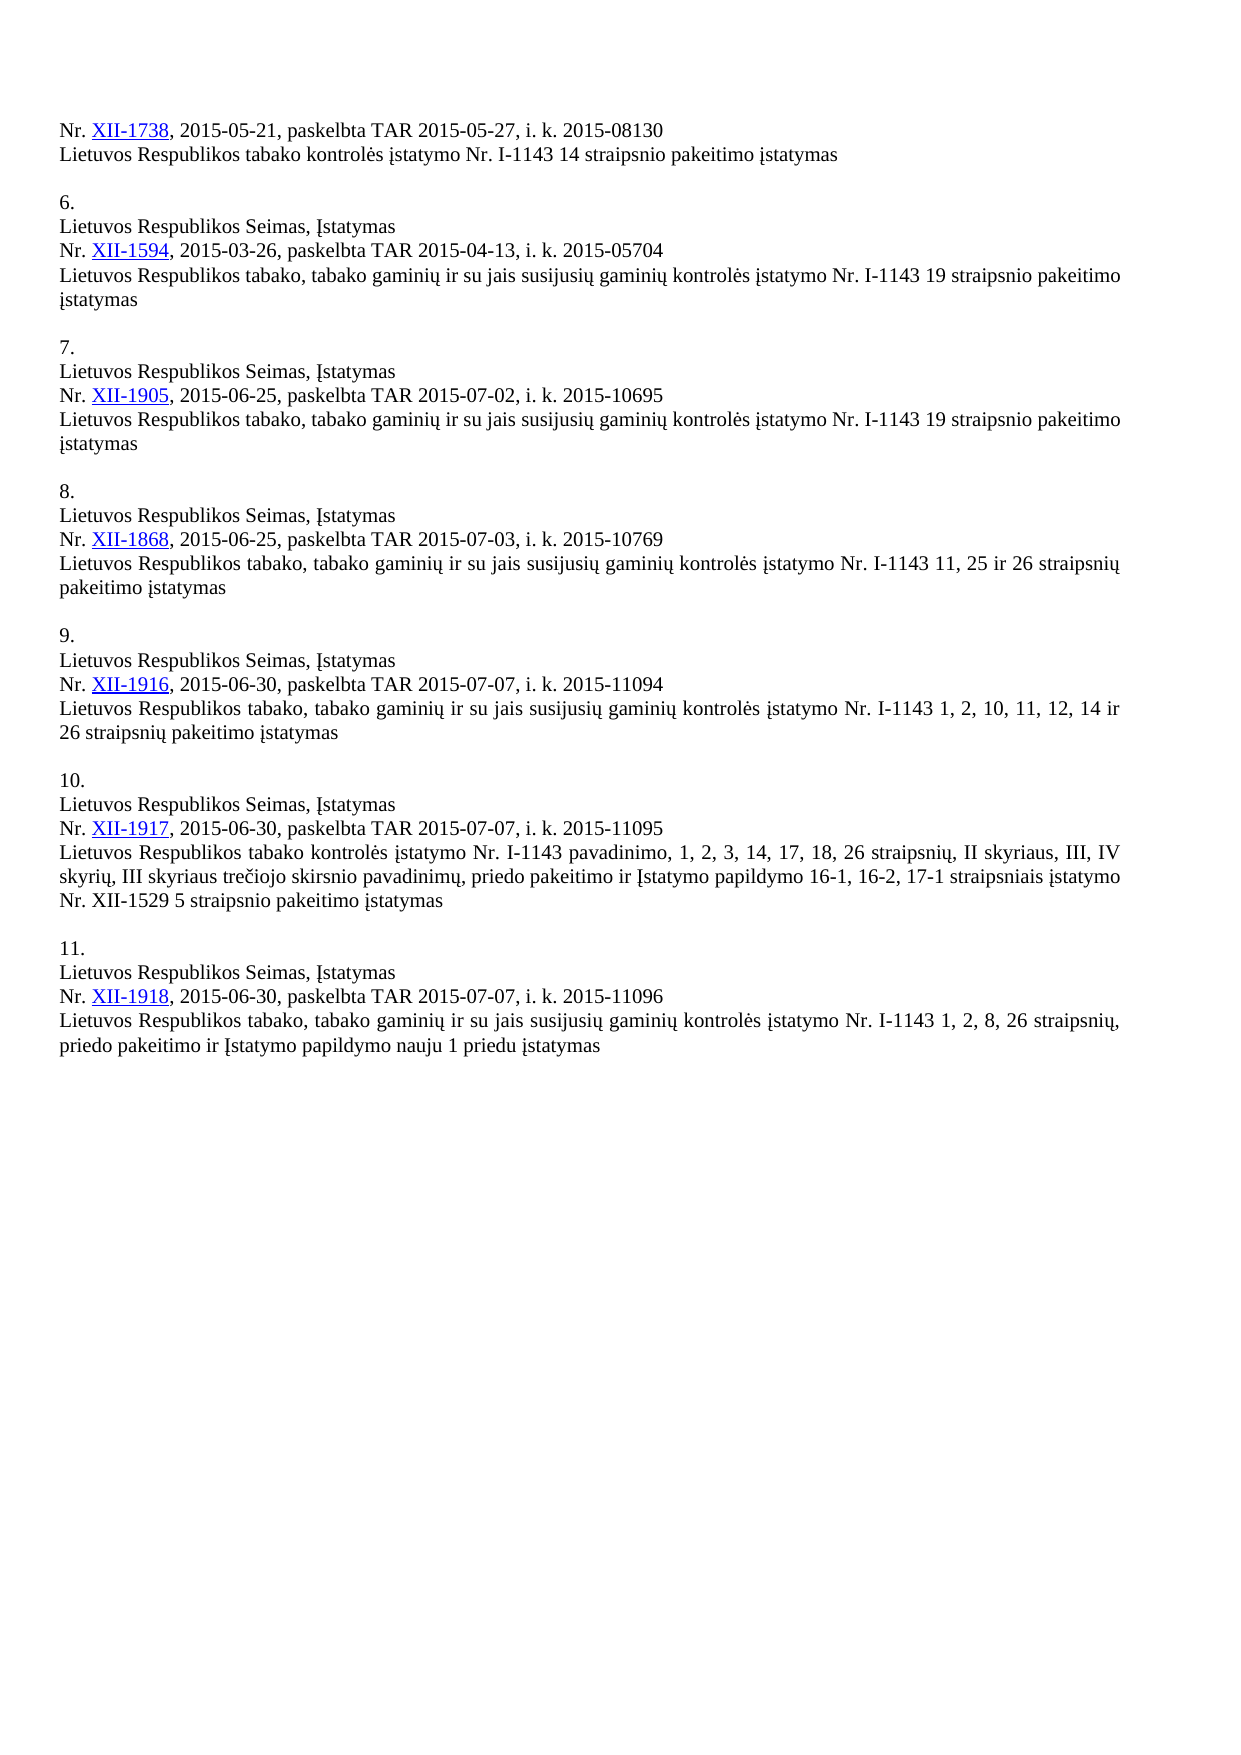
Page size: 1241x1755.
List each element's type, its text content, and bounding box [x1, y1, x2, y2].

text Lietuvos Respublikos tabako kontrolės įstatymo Nr. I-1143 14 straipsnio pakeitimo įstatymas [59, 142, 1122, 166]
text 10. [59, 768, 1122, 792]
text Lietuvos Respublikos tabako kontrolės įstatymo Nr. I-1143 pavadinimo, 1, 2, 3, 14, 17, 18, 26 straipsnių, II skyriaus, III, IV skyrių, III skyriaus trečiojo skirsnio pavadinimų, priedo pakeitimo ir Įstatymo papildymo 16-1, 16-2, 17-1 straipsniais įstatymo Nr. XII-1529 5 straipsnio pakeitimo įstatymas [59, 840, 1122, 912]
text Nr. XII-1918, 2015-06-30, paskelbta TAR 2015-07-07, i. k. 2015-11096 [59, 984, 1122, 1008]
text Lietuvos Respublikos Seimas, Įstatymas [59, 503, 1122, 527]
text Nr. XII-1594, 2015-03-26, paskelbta TAR 2015-04-13, i. k. 2015-05704 [59, 238, 1122, 262]
text Lietuvos Respublikos Seimas, Įstatymas [59, 960, 1122, 984]
text Nr. XII-1868, 2015-06-25, paskelbta TAR 2015-07-03, i. k. 2015-10769 [59, 527, 1122, 551]
text Lietuvos Respublikos Seimas, Įstatymas [59, 647, 1122, 672]
text Lietuvos Respublikos tabako, tabako gaminių ir su jais susijusių gaminių kontrolės įstatymo Nr. I-1143 1, 2, 10, 11, 12, 14 ir 26 straipsnių pakeitimo įstatymas [59, 696, 1122, 744]
text 11. [59, 936, 1122, 960]
text Lietuvos Respublikos tabako, tabako gaminių ir su jais susijusių gaminių kontrolės įstatymo Nr. I-1143 19 straipsnio pakeitimo įstatymas [59, 407, 1122, 455]
text Lietuvos Respublikos tabako, tabako gaminių ir su jais susijusių gaminių kontrolės įstatymo Nr. I-1143 1, 2, 8, 26 straipsnių, priedo pakeitimo ir Įstatymo papildymo nauju 1 priedu įstatymas [59, 1008, 1122, 1057]
text 9. [59, 623, 1122, 647]
text 7. [59, 335, 1122, 359]
text Nr. XII-1916, 2015-06-30, paskelbta TAR 2015-07-07, i. k. 2015-11094 [59, 672, 1122, 696]
text Nr. XII-1738, 2015-05-21, paskelbta TAR 2015-05-27, i. k. 2015-08130 [59, 118, 1122, 142]
text 8. [59, 479, 1122, 503]
text Nr. XII-1905, 2015-06-25, paskelbta TAR 2015-07-02, i. k. 2015-10695 [59, 383, 1122, 407]
text Lietuvos Respublikos Seimas, Įstatymas [59, 359, 1122, 383]
text 6. [59, 190, 1122, 214]
text Nr. XII-1917, 2015-06-30, paskelbta TAR 2015-07-07, i. k. 2015-11095 [59, 816, 1122, 840]
text Lietuvos Respublikos tabako, tabako gaminių ir su jais susijusių gaminių kontrolės įstatymo Nr. I-1143 19 straipsnio pakeitimo įstatymas [59, 262, 1122, 311]
text Lietuvos Respublikos Seimas, Įstatymas [59, 792, 1122, 816]
text Lietuvos Respublikos Seimas, Įstatymas [59, 214, 1122, 238]
text Lietuvos Respublikos tabako, tabako gaminių ir su jais susijusių gaminių kontrolės įstatymo Nr. I-1143 11, 25 ir 26 straipsnių pakeitimo įstatymas [59, 551, 1122, 599]
